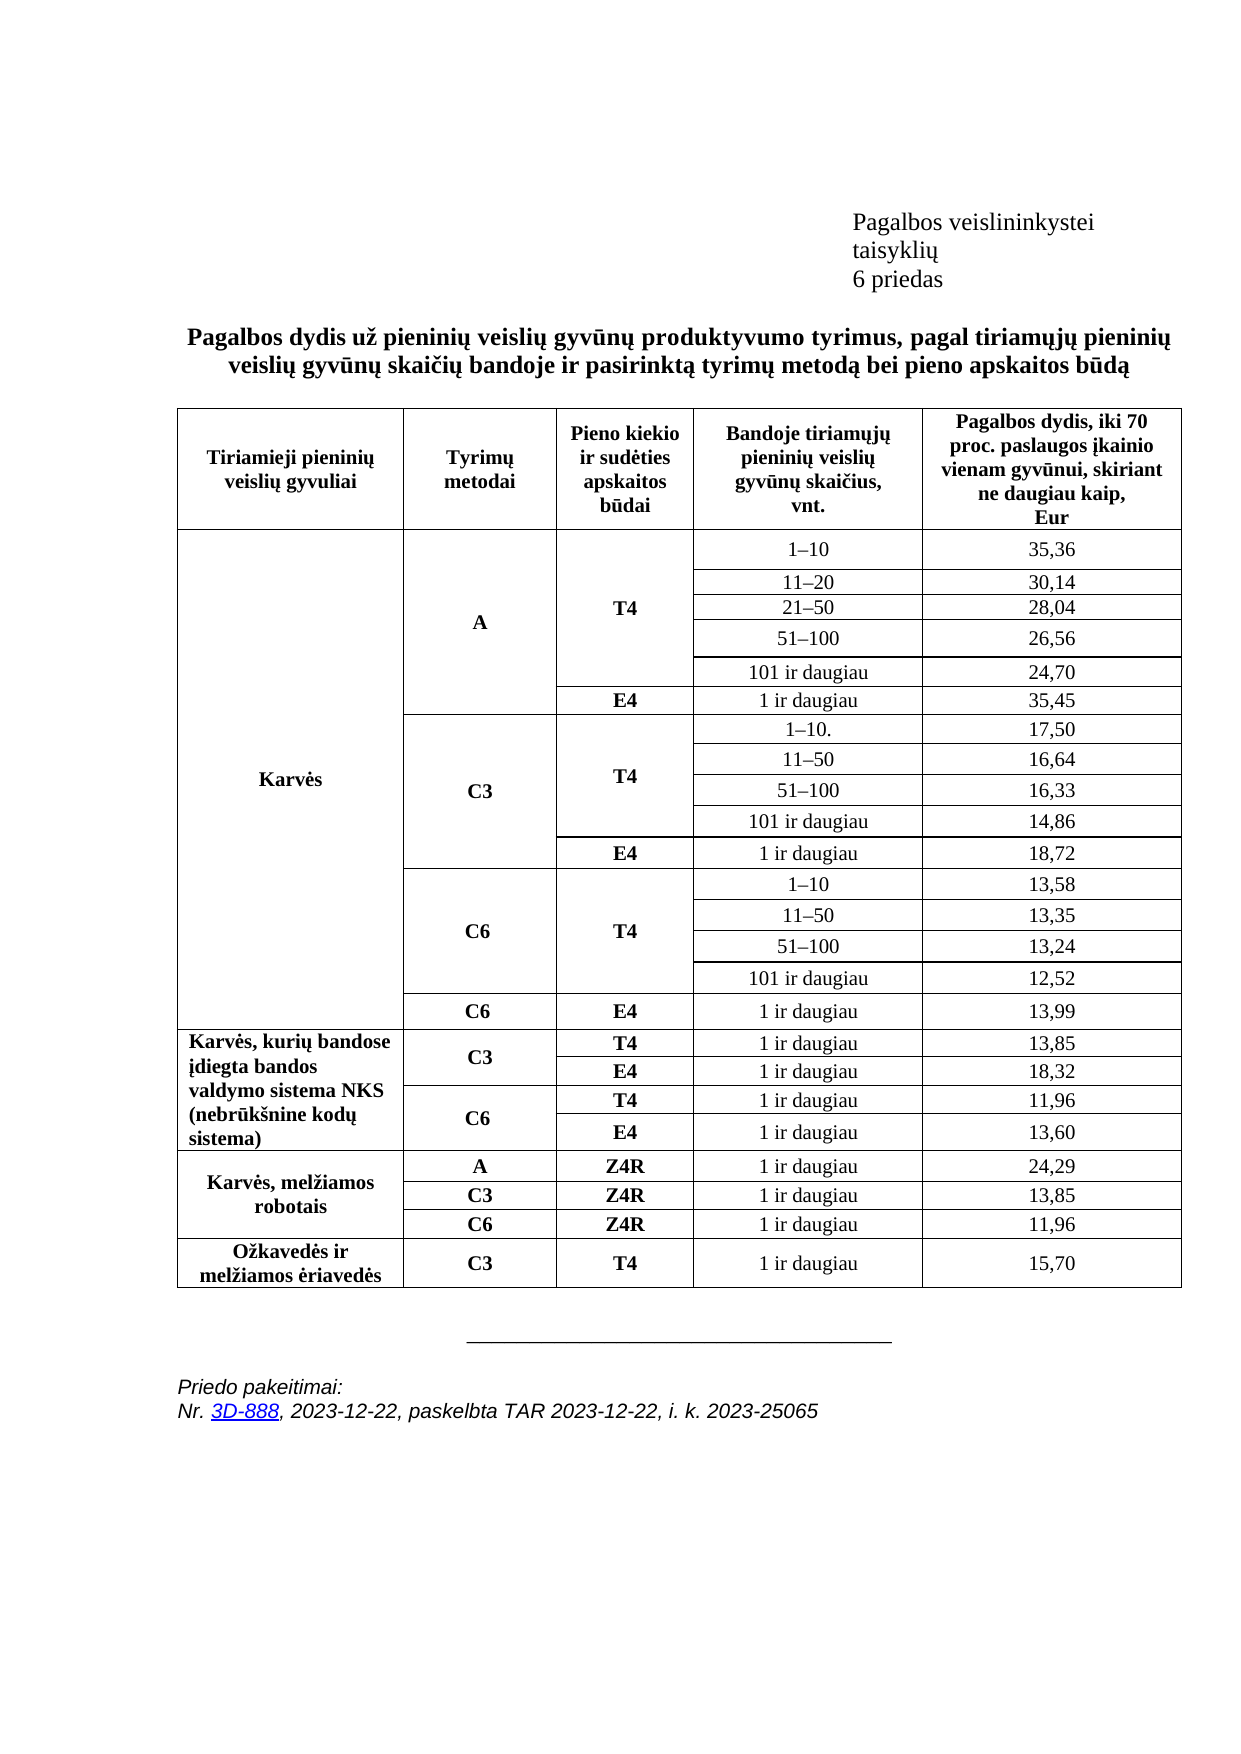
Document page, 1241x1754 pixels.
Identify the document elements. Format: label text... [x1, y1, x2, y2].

table_cell C6 [404, 1210, 556, 1238]
table_cell 1 ir daugiau [694, 1030, 922, 1056]
table_cell 51–100 [694, 620, 922, 656]
table_cell T4 [557, 1239, 693, 1287]
table_header Tyrimų metodai [404, 409, 556, 529]
text taisyklių [717, 235, 1181, 264]
table_cell 15,70 [923, 1239, 1181, 1287]
table_cell 1 ir daugiau [694, 1210, 922, 1238]
table_cell E4 [557, 1114, 693, 1150]
table_cell E4 [557, 994, 693, 1028]
table_cell C3 [404, 1030, 556, 1085]
table_cell 13,85 [923, 1030, 1181, 1056]
table_cell 101 ir daugiau [694, 658, 922, 686]
table_cell C6 [404, 994, 556, 1028]
table_cell 1 ir daugiau [694, 1086, 922, 1113]
table_cell 21–50 [694, 595, 922, 619]
table_cell T4 [557, 715, 693, 836]
table_cell 1 ir daugiau [694, 1151, 922, 1181]
table_cell 28,04 [923, 595, 1181, 619]
table_cell 1 ir daugiau [694, 994, 922, 1028]
table_cell 1 ir daugiau [694, 1057, 922, 1085]
table_cell 14,86 [923, 806, 1181, 836]
table_cell 13,58 [923, 869, 1181, 899]
table_cell 1–10 [694, 869, 922, 899]
table_header Bandoje tiriamųjų pieninių veislių gyvūnų skaičius, vnt. [694, 409, 922, 529]
table_cell 24,29 [923, 1151, 1181, 1181]
table_cell 1 ir daugiau [694, 1182, 922, 1209]
text Priedo pakeitimai: [177, 1374, 1181, 1398]
table_cell 13,24 [923, 931, 1181, 961]
table_cell 24,70 [923, 658, 1181, 686]
table_cell Z4R [557, 1182, 693, 1209]
table_cell E4 [557, 687, 693, 714]
table_cell 1 ir daugiau [694, 838, 922, 868]
table_cell Z4R [557, 1210, 693, 1238]
table_cell C3 [404, 1182, 556, 1209]
table_header Pagalbos dydis, iki 70 proc. paslaugos įkainio vienam gyvūnui, skiriant ne daugiau kaip, Eur [923, 409, 1181, 529]
table_cell E4 [557, 838, 693, 868]
table_cell 16,33 [923, 775, 1181, 805]
table_cell 11–50 [694, 744, 922, 774]
table_cell 16,64 [923, 744, 1181, 774]
table_cell 18,72 [923, 838, 1181, 868]
table_cell Karvės [178, 530, 403, 1028]
table_cell T4 [557, 1030, 693, 1056]
table_cell 1–10 [694, 530, 922, 568]
table_cell 11–50 [694, 900, 922, 930]
table_cell 1 ir daugiau [694, 1239, 922, 1287]
text Nr. 3D-888, 2023-12-22, paskelbta TAR 2023-12-22, i. k. 2023-25065 [177, 1398, 1181, 1422]
table_cell C6 [404, 1086, 556, 1150]
table_cell 17,50 [923, 715, 1181, 743]
table_cell Z4R [557, 1151, 693, 1181]
table_cell 13,60 [923, 1114, 1181, 1150]
table_cell 30,14 [923, 570, 1181, 594]
table_cell 11,96 [923, 1086, 1181, 1113]
table_cell 12,52 [923, 963, 1181, 993]
table_cell A [404, 1151, 556, 1181]
table_cell T4 [557, 530, 693, 686]
table_cell 13,99 [923, 994, 1181, 1028]
table_cell Karvės, melžiamos robotais [178, 1151, 403, 1238]
table_cell 51–100 [694, 775, 922, 805]
table_cell 35,36 [923, 530, 1181, 568]
table_cell 26,56 [923, 620, 1181, 656]
table_cell T4 [557, 1086, 693, 1113]
table_cell C3 [404, 715, 556, 868]
table_cell 1–10. [694, 715, 922, 743]
text __________________________________ [177, 1317, 1181, 1346]
table_cell A [404, 530, 556, 714]
table_cell C6 [404, 869, 556, 993]
table_cell C3 [404, 1239, 556, 1287]
table_cell 11–20 [694, 570, 922, 594]
table_cell 101 ir daugiau [694, 963, 922, 993]
table_cell Karvės, kurių bandose įdiegta bandos valdymo sistema NKS (nebrūkšnine kodų sistema) [178, 1030, 403, 1150]
table_cell 51–100 [694, 931, 922, 961]
table_header Pieno kiekio ir sudėties apskaitos būdai [557, 409, 693, 529]
text Pagalbos dydis už pieninių veislių gyvūnų produktyvumo tyrimus, pagal tiriamųjų pieninių veislių gyvūnų skaičių bandoje ir pasirinktą tyrimų metodą bei pieno apskaitos būdą [177, 322, 1181, 379]
table_cell Ožkavedės ir melžiamos ėriavedės [178, 1239, 403, 1287]
table_cell 35,45 [923, 687, 1181, 714]
table_cell 13,85 [923, 1182, 1181, 1209]
text 6 priedas [717, 264, 1181, 293]
table_cell E4 [557, 1057, 693, 1085]
table_cell 1 ir daugiau [694, 687, 922, 714]
table_cell 1 ir daugiau [694, 1114, 922, 1150]
table_header Tiriamieji pieninių veislių gyvuliai [178, 409, 403, 529]
table_cell T4 [557, 869, 693, 993]
table_cell 11,96 [923, 1210, 1181, 1238]
table_cell 101 ir daugiau [694, 806, 922, 836]
table_cell 13,35 [923, 900, 1181, 930]
table_cell 18,32 [923, 1057, 1181, 1085]
text Pagalbos veislininkystei [717, 207, 1181, 235]
